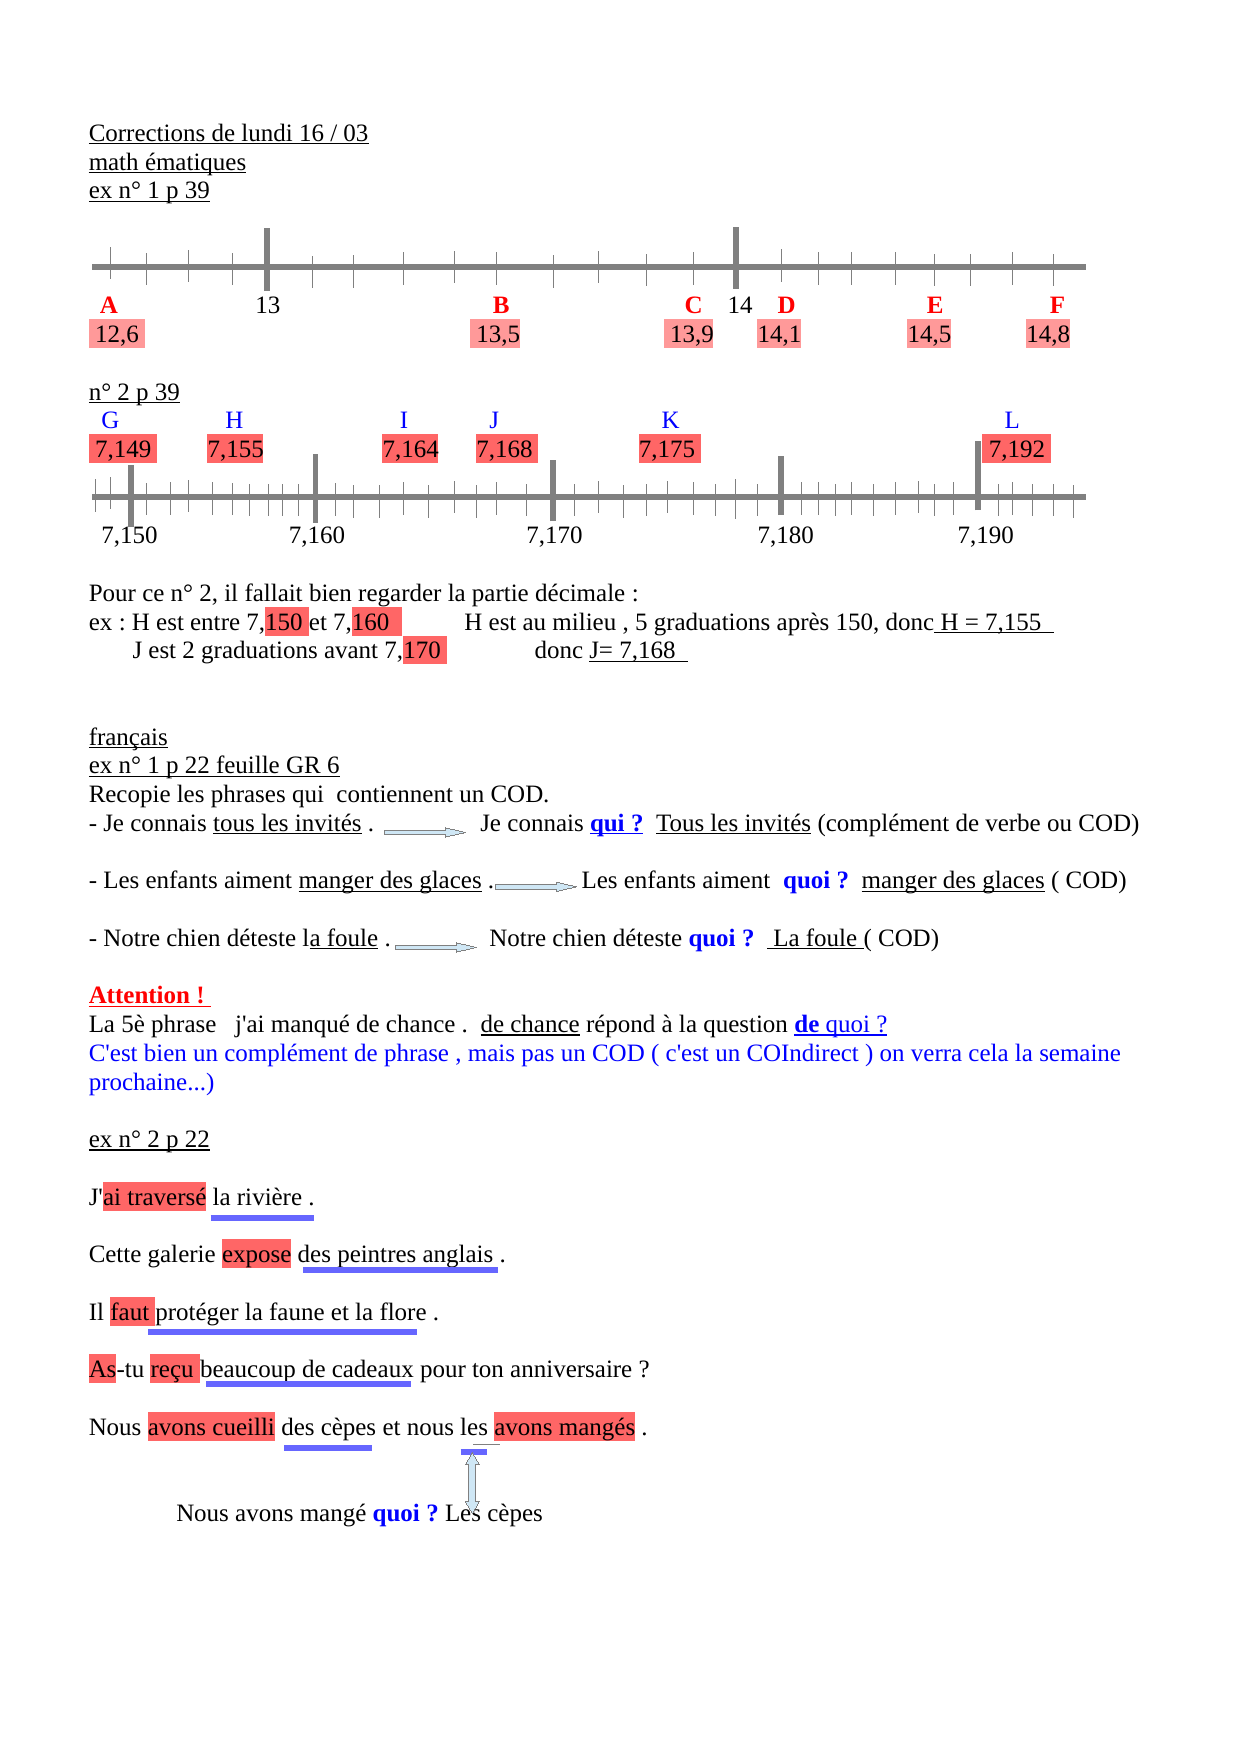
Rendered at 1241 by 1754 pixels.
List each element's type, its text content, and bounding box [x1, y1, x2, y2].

text Nous avons cueilli des cèpes et nous les avons mangés . [88, 1412, 1152, 1441]
text ex : H est entre 7,150 et 7,160 H est au milieu , 5 graduations après 150, donc H = 7,155 [88, 607, 1152, 636]
text Pour ce n° 2, il fallait bien regarder la partie décimale : [88, 578, 1152, 607]
text Attention ! [88, 981, 1152, 1009]
text A 13 B C 14 D E F [88, 291, 1152, 319]
text français [88, 722, 1152, 751]
text Nous avons mangé quoi ? Les cèpes [88, 1498, 1152, 1527]
text 12,6 13,5 13,9 14,1 14,5 14,8 [88, 319, 1152, 348]
text 7,150 7,160 7,170 7,180 7,190 [88, 521, 1152, 549]
text - Je connais tous les invités . Je connais qui ? Tous les invités (complément de verbe ou COD) [88, 808, 1152, 837]
text G H I J K L [88, 406, 1152, 434]
text ex n° 1 p 22 feuille GR 6 [88, 751, 1152, 779]
text ex n° 1 p 39 [88, 176, 1152, 204]
text - Notre chien déteste la foule . Notre chien déteste quoi ? La foule ( COD) [88, 923, 1152, 952]
text Il faut protéger la faune et la flore . [88, 1297, 1152, 1326]
text Cette galerie expose des peintres anglais . [88, 1239, 1152, 1268]
text J'ai traversé la rivière . [88, 1182, 1152, 1211]
text math ématiques [88, 147, 1152, 176]
text J est 2 graduations avant 7,170 donc J= 7,168 [88, 636, 1152, 664]
text ex n° 2 p 22 [88, 1124, 1152, 1153]
text Corrections de lundi 16 / 03 [88, 118, 1152, 147]
text La 5è phrase j'ai manqué de chance . de chance répond à la question de quoi ? [88, 1009, 1152, 1038]
text Recopie les phrases qui contiennent un COD. [88, 779, 1152, 808]
text - Les enfants aiment manger des glaces . Les enfants aiment quoi ? manger des glaces ( COD) [88, 866, 1152, 894]
text C'est bien un complément de phrase , mais pas un COD ( c'est un COIndirect ) on verra cela la semaine prochaine...) [88, 1038, 1152, 1096]
text As-tu reçu beaucoup de cadeaux pour ton anniversaire ? [88, 1354, 1152, 1383]
text n° 2 p 39 [88, 377, 1152, 406]
text 7,149 7,155 7,164 7,168 7,175 7,192 [88, 434, 1152, 463]
